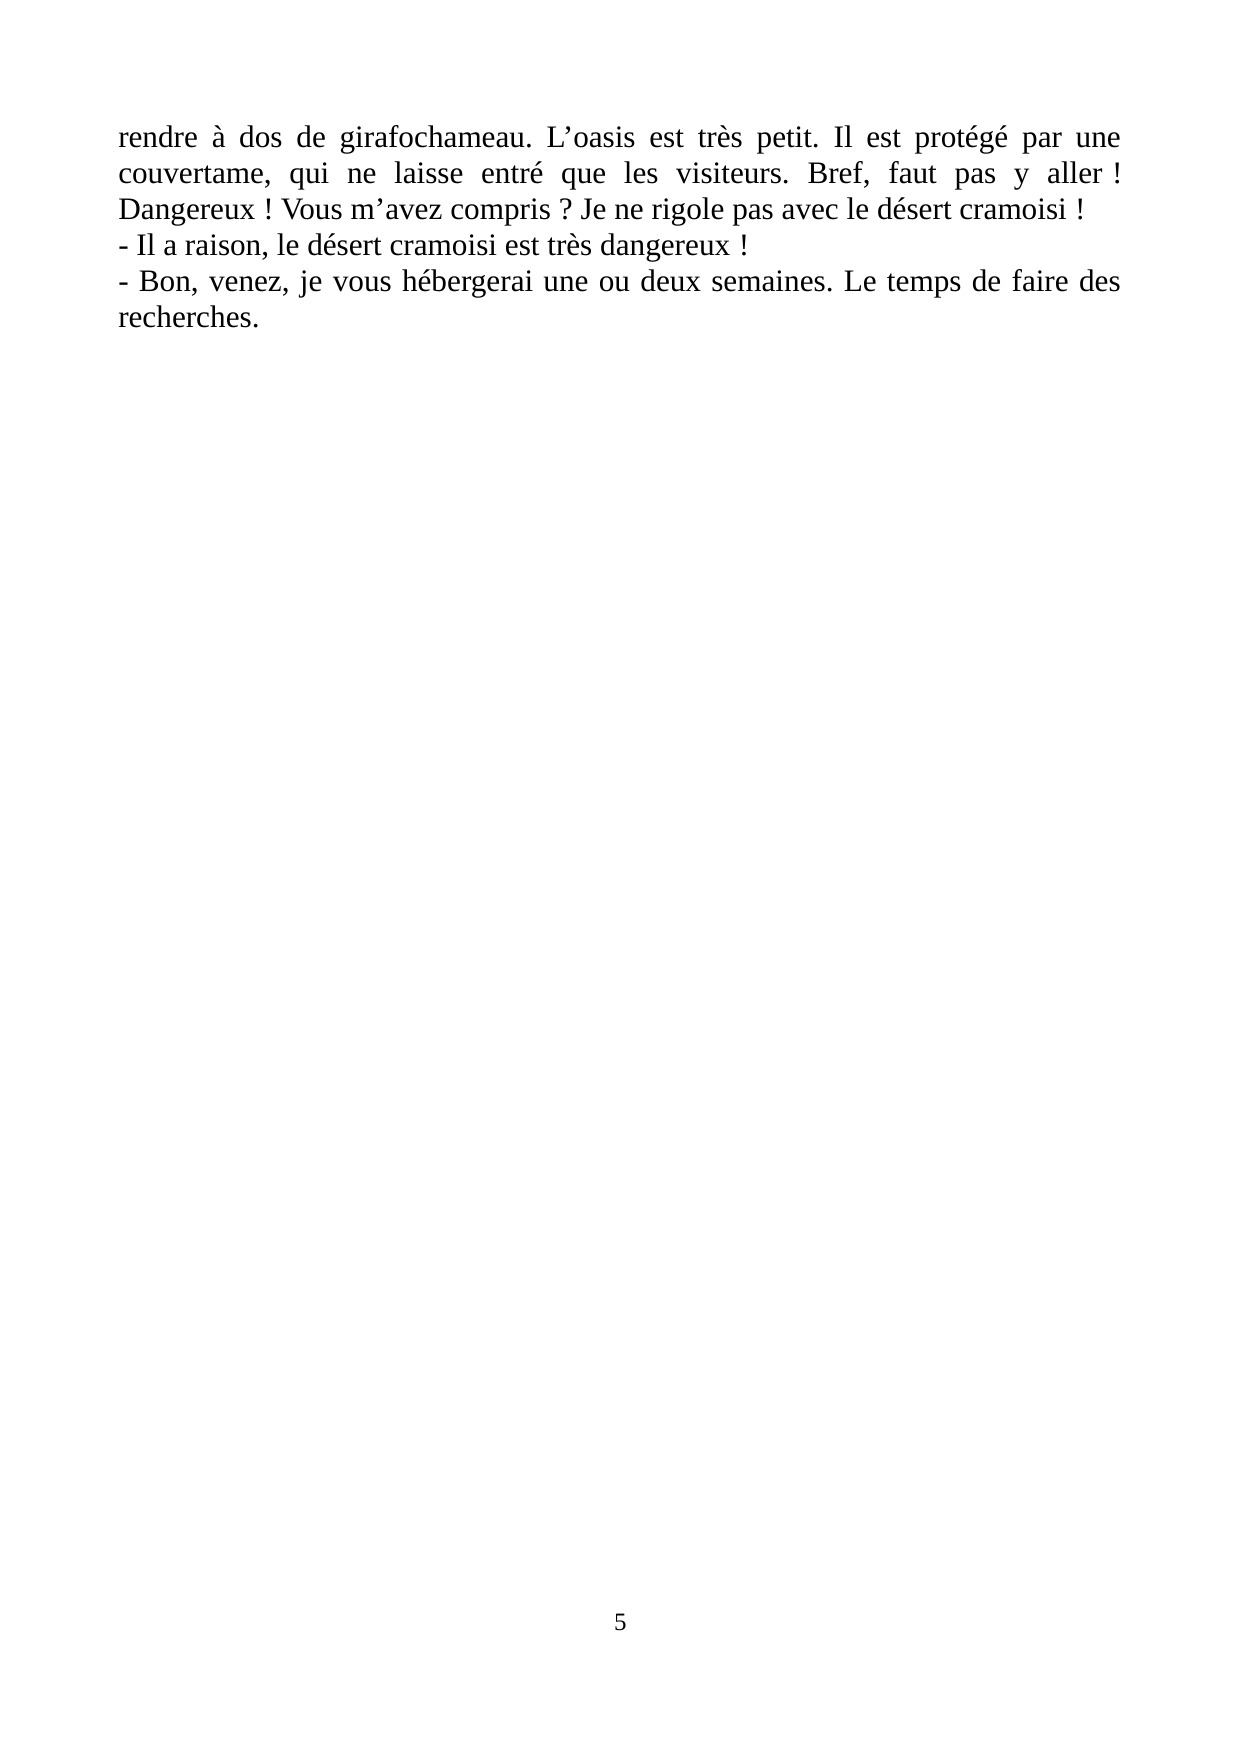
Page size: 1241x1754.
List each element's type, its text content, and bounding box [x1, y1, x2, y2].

text rendre à dos de girafochameau. L’oasis est très petit. Il est protégé par une couvertame, qui ne laisse entré que les visiteurs. Bref, faut pas y aller ! Dangereux ! Vous m’avez compris ? Je ne rigole pas avec le désert cramoisi ! [118, 118, 1122, 226]
text - Il a raison, le désert cramoisi est très dangereux ! [118, 226, 1122, 262]
text - Bon, venez, je vous hébergerai une ou deux semaines. Le temps de faire des recherches. [118, 262, 1122, 334]
